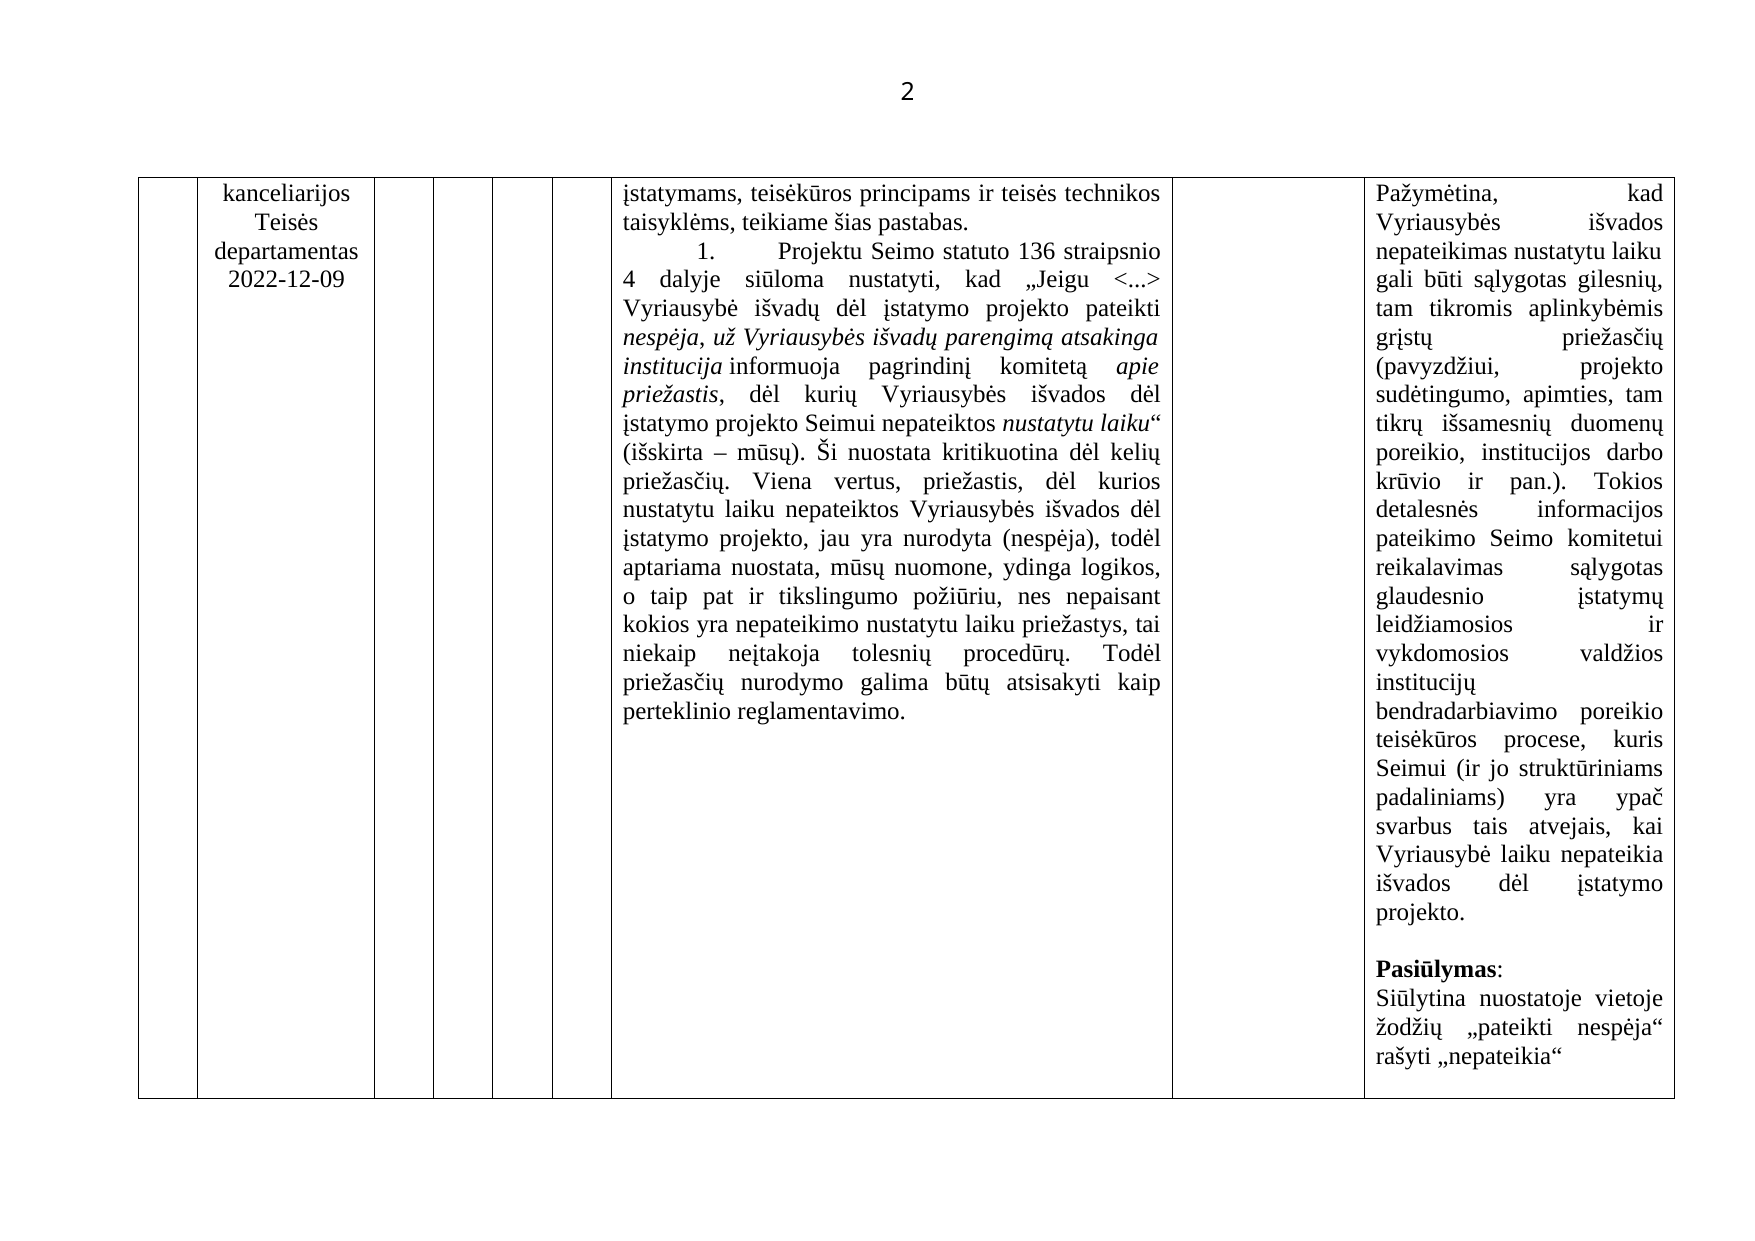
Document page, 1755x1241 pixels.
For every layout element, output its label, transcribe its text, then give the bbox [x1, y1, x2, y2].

table_cell [1173, 178, 1364, 1098]
table_cell [493, 178, 552, 1098]
table_cell įstatymams, teisėkūros principams ir teisės technikos taisyklėms, teikiame šias pastabas. 1. Projektu Seimo statuto 136 straipsnio 4 dalyje siūloma nustatyti, kad „Jeigu <...> Vyriausybė išvadų dėl įstatymo projekto pateikti nespėja, už Vyriausybės išvadų parengimą atsakinga institucija informuoja pagrindinį komitetą apie priežastis, dėl kurių Vyriausybės išvados dėl įstatymo projekto Seimui nepateiktos nustatytu laiku“ (išskirta – mūsų). Ši nuostata kritikuotina dėl kelių priežasčių. Viena vertus, priežastis, dėl kurios nustatytu laiku nepateiktos Vyriausybės išvados dėl įstatymo projekto, jau yra nurodyta (nespėja), todėl aptariama nuostata, mūsų nuomone, ydinga logikos, o taip pat ir tikslingumo požiūriu, nes nepaisant kokios yra nepateikimo nustatytu laiku priežastys, tai niekaip neįtakoja tolesnių procedūrų. Todėl priežasčių nurodymo galima būtų atsisakyti kaip perteklinio reglamentavimo. [612, 178, 1172, 1098]
table_cell [553, 178, 611, 1098]
table_cell [434, 178, 492, 1098]
table_cell Pažymėtina, kad Vyriausybės išvados nepateikimas nustatytu laiku gali būti sąlygotas gilesnių, tam tikromis aplinkybėmis grįstų priežasčių (pavyzdžiui, projekto sudėtingumo, apimties, tam tikrų išsamesnių duomenų poreikio, institucijos darbo krūvio ir pan.). Tokios detalesnės informacijos pateikimo Seimo komitetui reikalavimas sąlygotas glaudesnio įstatymų leidžiamosios ir vykdomosios valdžios institucijų bendradarbiavimo poreikio teisėkūros procese, kuris Seimui (ir jo struktūriniams padaliniams) yra ypač svarbus tais atvejais, kai Vyriausybė laiku nepateikia išvados dėl įstatymo projekto. Pasiūlymas: Siūlytina nuostatoje vietoje žodžių „pateikti nespėja“ rašyti „nepateikia“ [1365, 178, 1674, 1098]
table_cell [139, 178, 197, 1098]
table_cell [375, 178, 433, 1098]
table_cell kanceliarijos Teisės departamentas 2022-12-09 [198, 178, 374, 1098]
